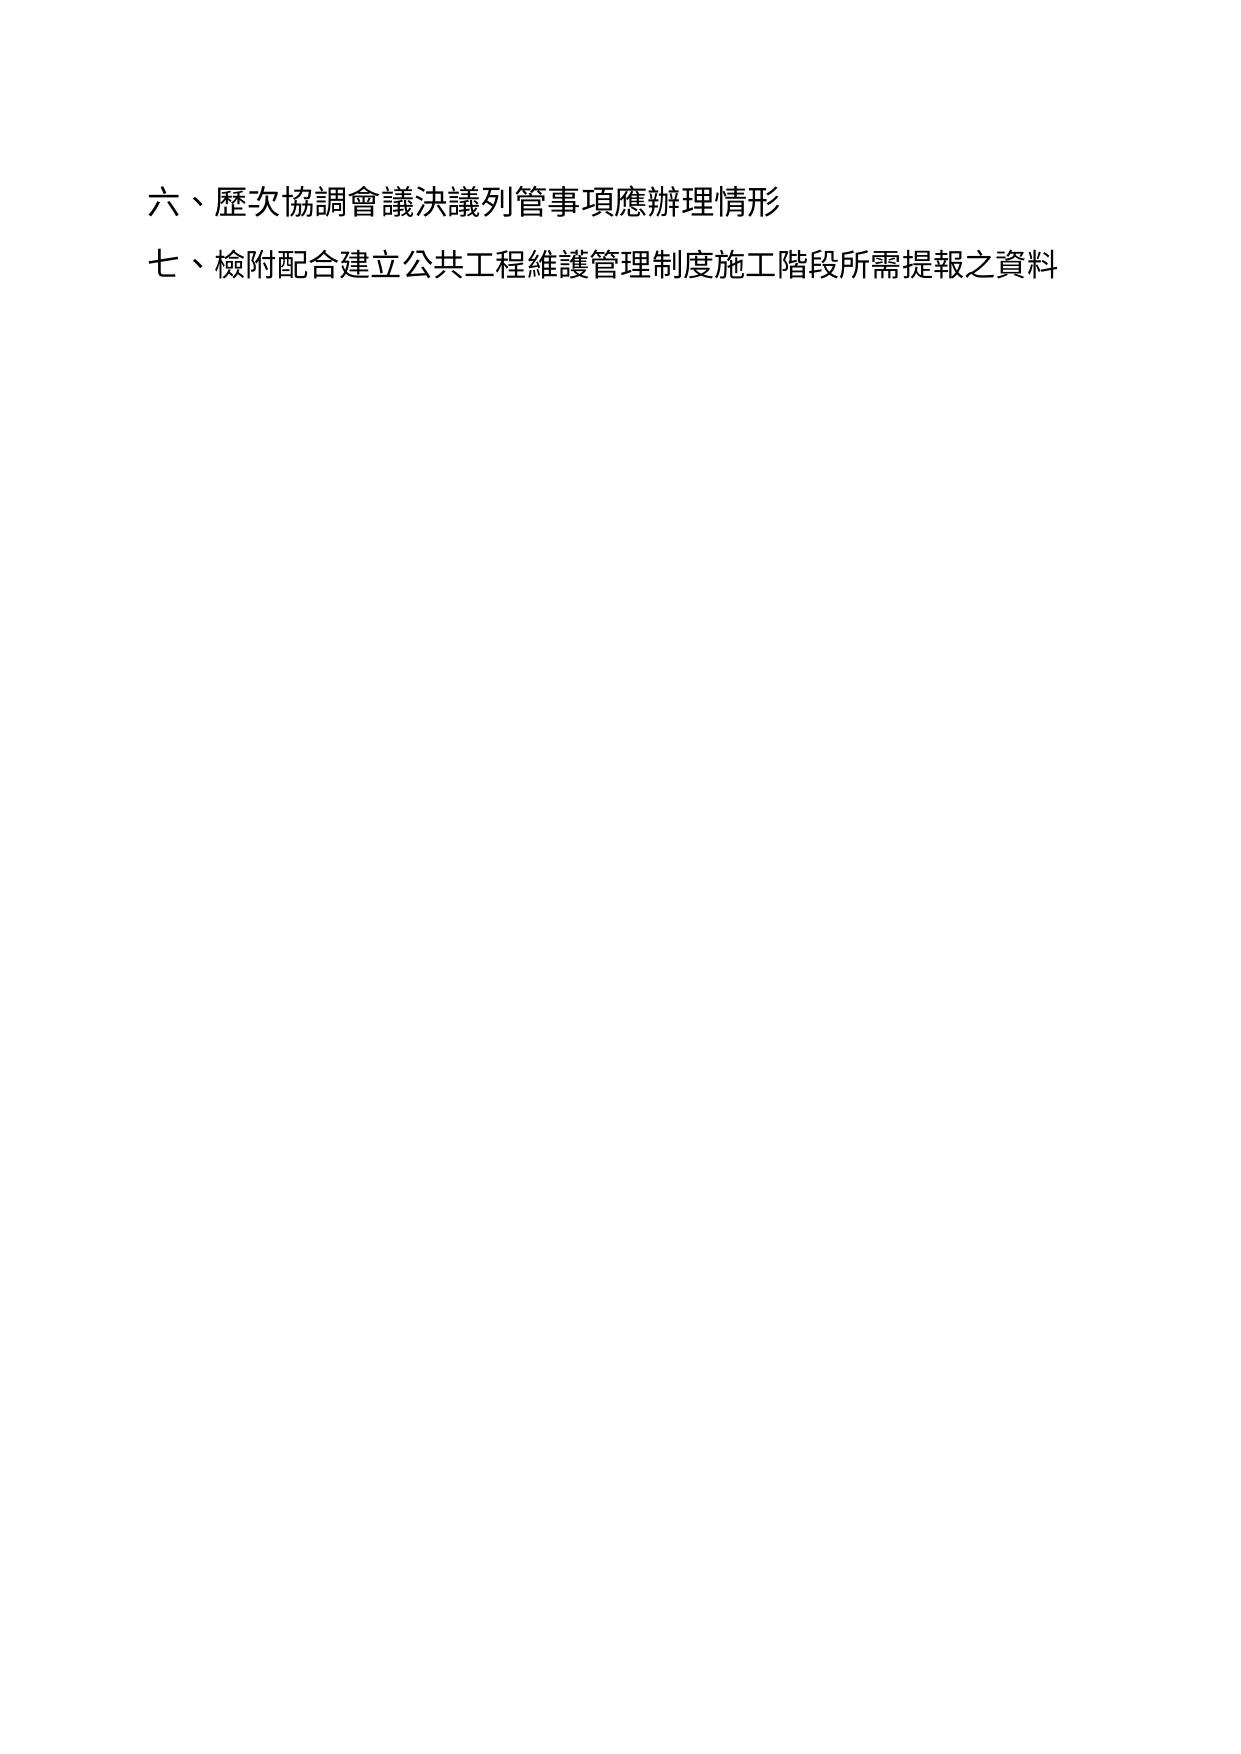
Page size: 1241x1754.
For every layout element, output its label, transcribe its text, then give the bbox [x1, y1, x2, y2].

text 六、歷次協調會議決議列管事項應辦理情形 [148, 158, 1122, 221]
text 七、檢附配合建立公共工程維護管理制度施工階段所需提報之資料 [148, 221, 1092, 283]
